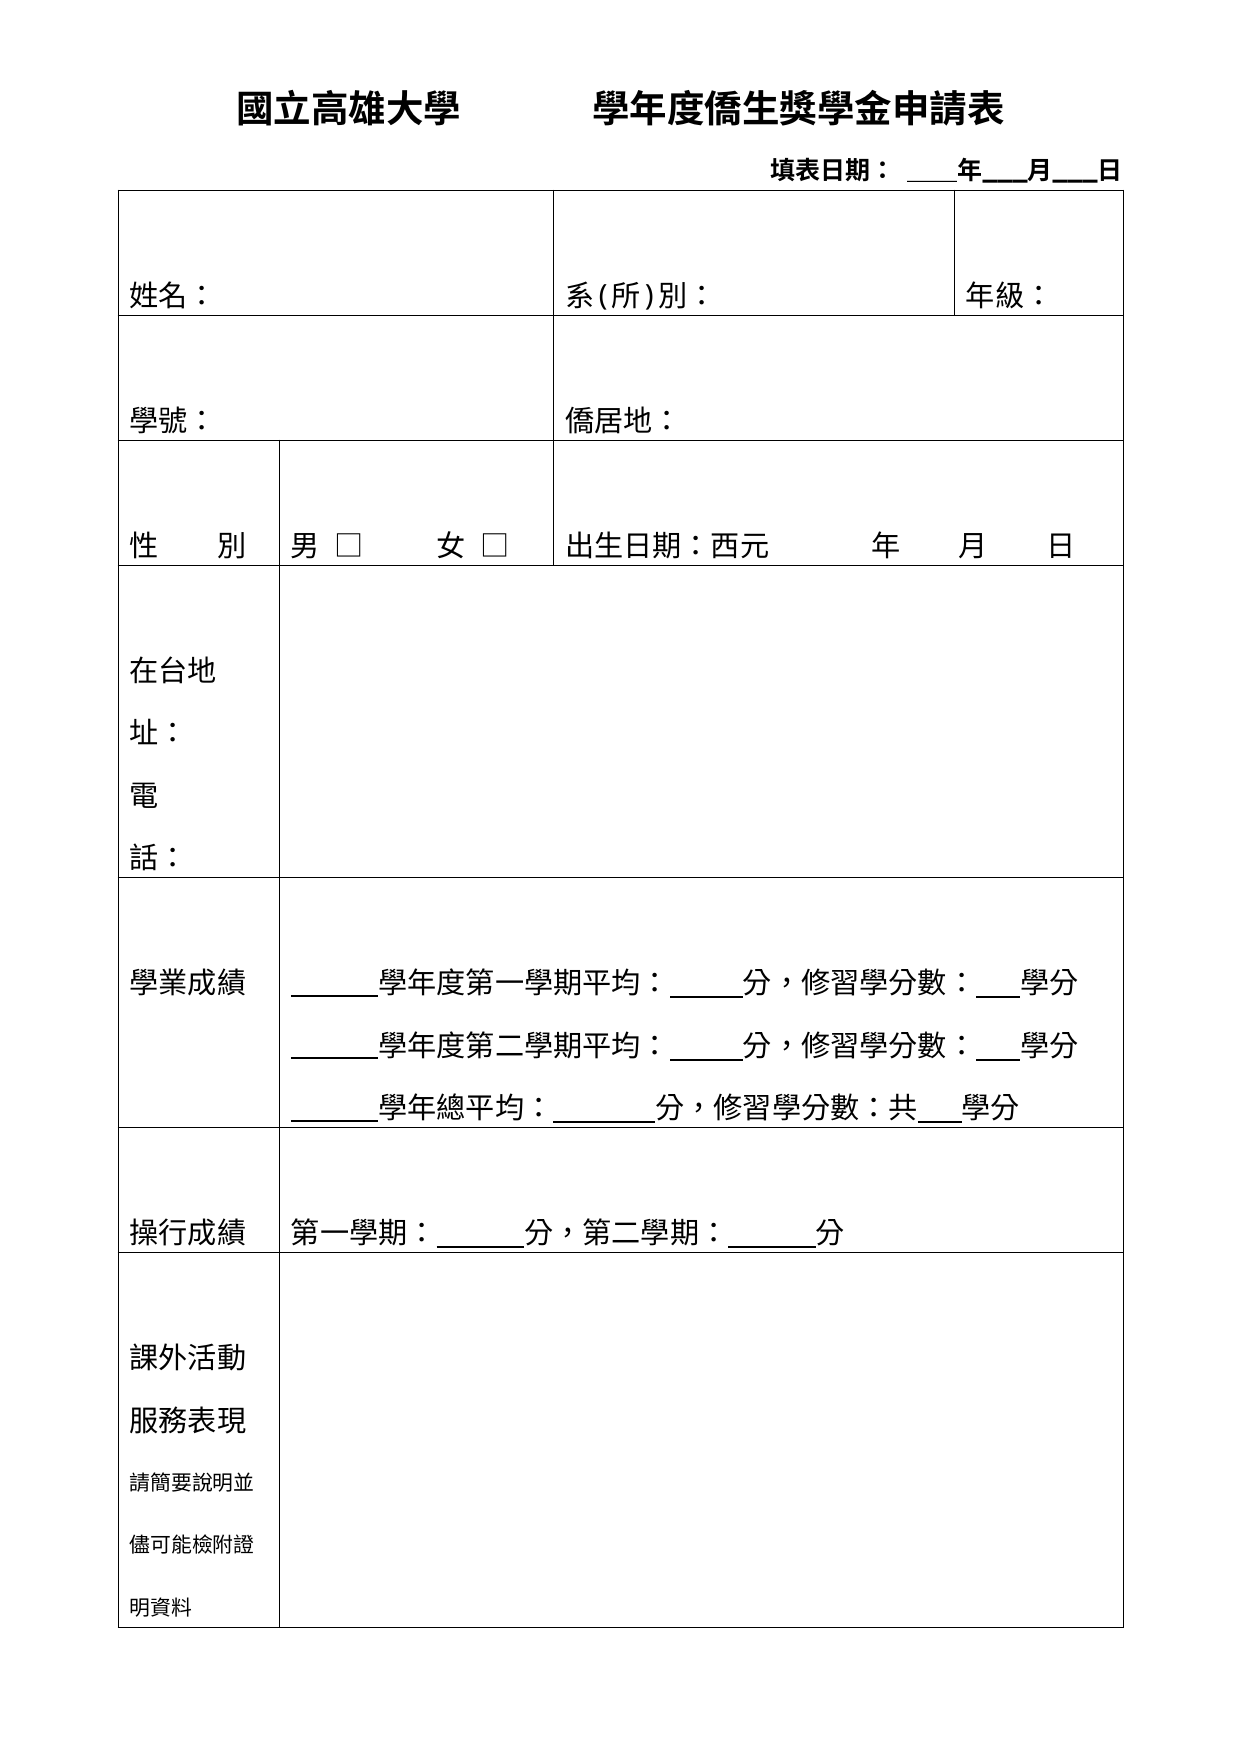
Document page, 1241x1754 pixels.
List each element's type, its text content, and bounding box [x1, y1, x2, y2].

table_cell [280, 566, 1123, 877]
table_cell 操行成績 [119, 1128, 279, 1252]
table_header 系(所)別： [554, 191, 954, 314]
table_cell 僑居地： [554, 316, 1123, 439]
table_cell 學年度第一學期平均： 分，修習學分數： 學分 學年度第二學期平均： 分，修習學分數： 學分 學年總平均： 分，修習學分數：共 學分 [280, 878, 1123, 1127]
table_cell 學業成績 [119, 878, 279, 1127]
table_cell 在台地址： 電 話： [119, 566, 279, 877]
table_header 姓名： [119, 191, 553, 314]
table_header 年級： [955, 191, 1123, 314]
text 填表日期： ＿＿年___月___日 [118, 127, 1122, 189]
table_cell 出生日期：西元 年 月 日 [554, 441, 1123, 564]
table_cell 學號： [119, 316, 553, 439]
table_cell 第一學期： 分，第二學期： 分 [280, 1128, 1123, 1252]
table_cell 性 別 [119, 441, 279, 564]
text 國立高雄大學 學年度僑生獎學金申請表 [118, 64, 1122, 127]
table_cell 課外活動服務表現 請簡要說明並儘可能檢附證明資料 [119, 1253, 279, 1627]
table_cell 男 □ 女 □ [280, 441, 553, 564]
table_cell [280, 1253, 1123, 1627]
